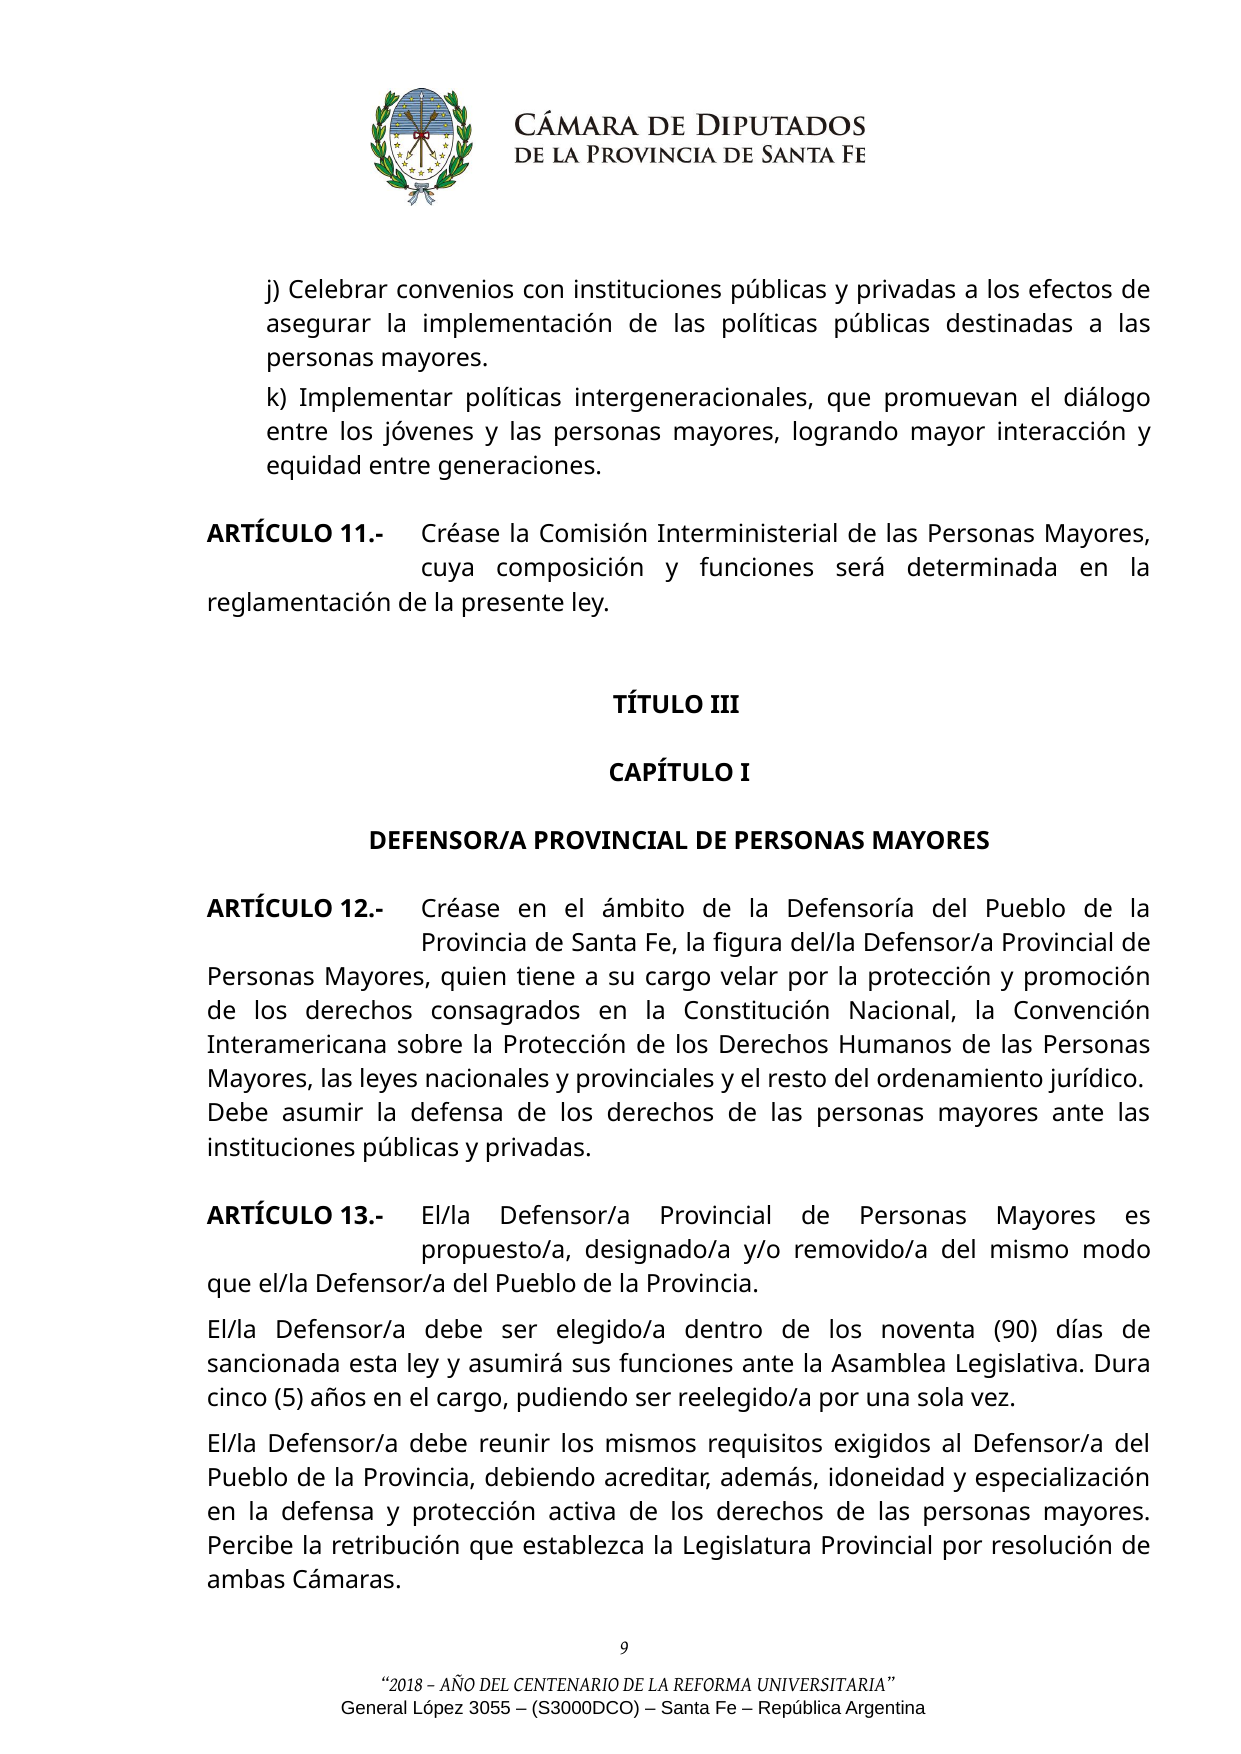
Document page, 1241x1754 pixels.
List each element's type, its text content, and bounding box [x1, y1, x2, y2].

text k) Implementar políticas intergeneracionales, que promuevan el diálogo entre los jóvenes y las personas mayores, logrando mayor interacción y equidad entre generaciones. [266, 380, 1152, 482]
text El/la Defensor/a debe reunir los mismos requisitos exigidos al Defensor/a del Pueblo de la Provincia, debiendo acreditar, además, idoneidad y especialización en la defensa y protección activa de los derechos de las personas mayores. Percibe la retribución que establezca la Legislatura Provincial por resolución de ambas Cámaras. [207, 1425, 1152, 1596]
picture [370, 88, 866, 210]
table_header ARTÍCULO 13.- [207, 1197, 421, 1248]
text DEFENSOR/A PROVINCIAL DE PERSONAS MAYORES [207, 823, 1152, 857]
text El/la Defensor/a debe ser elegido/a dentro de los noventa (90) días de sancionada esta ley y asumirá sus funciones ante la Asamblea Legislativa. Dura cinco (5) años en el cargo, pudiendo ser reelegido/a por una sola vez. [207, 1311, 1152, 1413]
text El/la Defensor/a Provincial de Personas Mayores es propuesto/a, designado/a y/o removido/a del mismo modo que el/la Defensor/a del Pueblo de la Provincia. [207, 1197, 1152, 1299]
text Créase en el ámbito de la Defensoría del Pueblo de la Provincia de Santa Fe, la figura del/la Defensor/a Provincial de Personas Mayores, quien tiene a su cargo velar por la protección y promoción de los derechos consagrados en la Constitución Nacional, la Convención Interamericana sobre la Protección de los Derechos Humanos de las Personas Mayores, las leyes nacionales y provinciales y el resto del ordenamiento jurídico. [207, 891, 1152, 1095]
text j) Celebrar convenios con instituciones públicas y privadas a los efectos de asegurar la implementación de las políticas públicas destinadas a las personas mayores. [266, 272, 1152, 374]
table_header ARTÍCULO 11.- [207, 516, 421, 566]
text Debe asumir la defensa de los derechos de las personas mayores ante las instituciones públicas y privadas. [207, 1095, 1152, 1163]
text TÍTULO III [207, 686, 1152, 720]
text Créase la Comisión Interministerial de las Personas Mayores, cuya composición y funciones será determinada en la reglamentación de la presente ley. [207, 516, 1152, 618]
table_header ARTÍCULO 12.- [207, 891, 421, 941]
text CAPÍTULO I [207, 754, 1152, 788]
